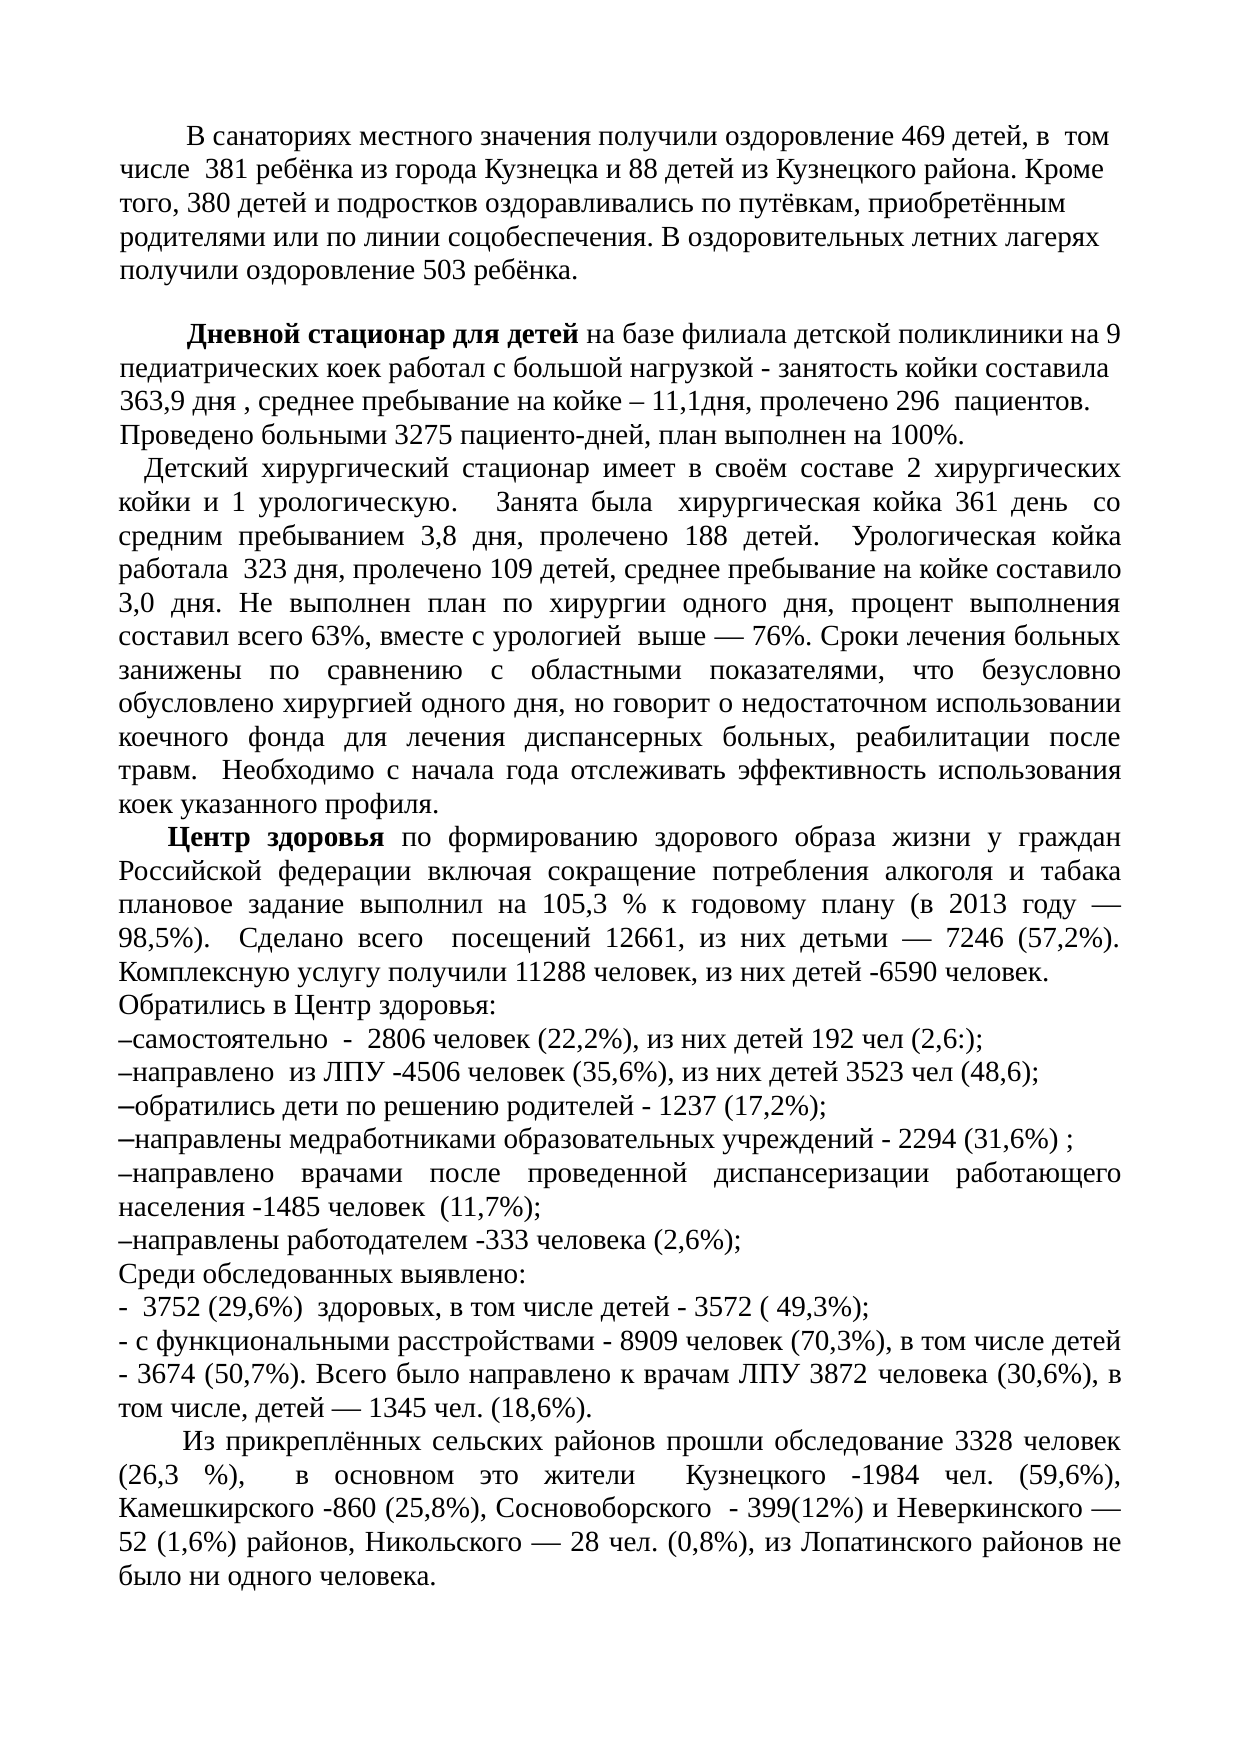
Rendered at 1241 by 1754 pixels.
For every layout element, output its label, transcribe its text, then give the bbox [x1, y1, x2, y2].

list направлены медработниками образовательных учреждений - 2294 (31,6%) ; [118, 1122, 1122, 1155]
text Дневной стационар для детей на базе филиала детской поликлиники на 9 педиатрических коек работал с большой нагрузкой - занятость койки составила 363,9 дня , среднее пребывание на койке – 11,1дня, пролечено 296 пациентов. Проведено больными 3275 пациенто-дней, план выполнен на 100%. [119, 316, 1122, 451]
text Из прикреплённых сельских районов прошли обследование 3328 человек (26,3 %), в основном это жители Кузнецкого -1984 чел. (59,6%), Камешкирского -860 (25,8%), Сосновоборского - 399(12%) и Неверкинского — 52 (1,6%) районов, Никольского — 28 чел. (0,8%), из Лопатинского районов не было ни одного человека. [118, 1423, 1122, 1591]
text - 3752 (29,6%) здоровых, в том числе детей - 3572 ( 49,3%); [118, 1289, 1122, 1323]
text - с функциональными расстройствами - 8909 человек (70,3%), в том числе детей - 3674 (50,7%). Всего было направлено к врачам ЛПУ 3872 человека (30,6%), в том числе, детей — 1345 чел. (18,6%). [118, 1323, 1122, 1423]
text Центр здоровья по формированию здорового образа жизни у граждан Российской федерации включая сокращение потребления алкоголя и табака плановое задание выполнил на 105,3 % к годовому плану (в 2013 году — 98,5%). Сделано всего посещений 12661, из них детьми — 7246 (57,2%). Комплексную услугу получили 11288 человек, из них детей -6590 человек. [118, 819, 1122, 987]
list направлено из ЛПУ -4506 человек (35,6%), из них детей 3523 чел (48,6); [118, 1054, 1122, 1088]
list самостоятельно - 2806 человек (22,2%), из них детей 192 чел (2,6:); [118, 1021, 1122, 1054]
text Среди обследованных выявлено: [118, 1256, 1122, 1289]
text В санаториях местного значения получили оздоровление 469 детей, в том числе 381 ребёнка из города Кузнецка и 88 детей из Кузнецкого района. Кроме того, 380 детей и подростков оздоравливались по путёвкам, приобретённым родителями или по линии соцобеспечения. В оздоровительных летних лагерях получили оздоровление 503 ребёнка. [119, 118, 1122, 286]
text Обратились в Центр здоровья: [118, 987, 1122, 1021]
list обратились дети по решению родителей - 1237 (17,2%); [118, 1088, 1122, 1122]
list направлено врачами после проведенной диспансеризации работающего населения -1485 человек (11,7%); [118, 1155, 1122, 1222]
list направлены работодателем -333 человека (2,6%); [118, 1222, 1122, 1256]
text Детский хирургический стационар имеет в своём составе 2 хирургических койки и 1 урологическую. Занята была хирургическая койка 361 день со средним пребыванием 3,8 дня, пролечено 188 детей. Урологическая койка работала 323 дня, пролечено 109 детей, среднее пребывание на койке составило 3,0 дня. Не выполнен план по хирургии одного дня, процент выполнения составил всего 63%, вместе с урологией выше — 76%. Сроки лечения больных занижены по сравнению с областными показателями, что безусловно обусловлено хирургией одного дня, но говорит о недостаточном использовании коечного фонда для лечения диспансерных больных, реабилитации после травм. Необходимо с начала года отслеживать эффективность использования коек указанного профиля. [118, 451, 1122, 819]
